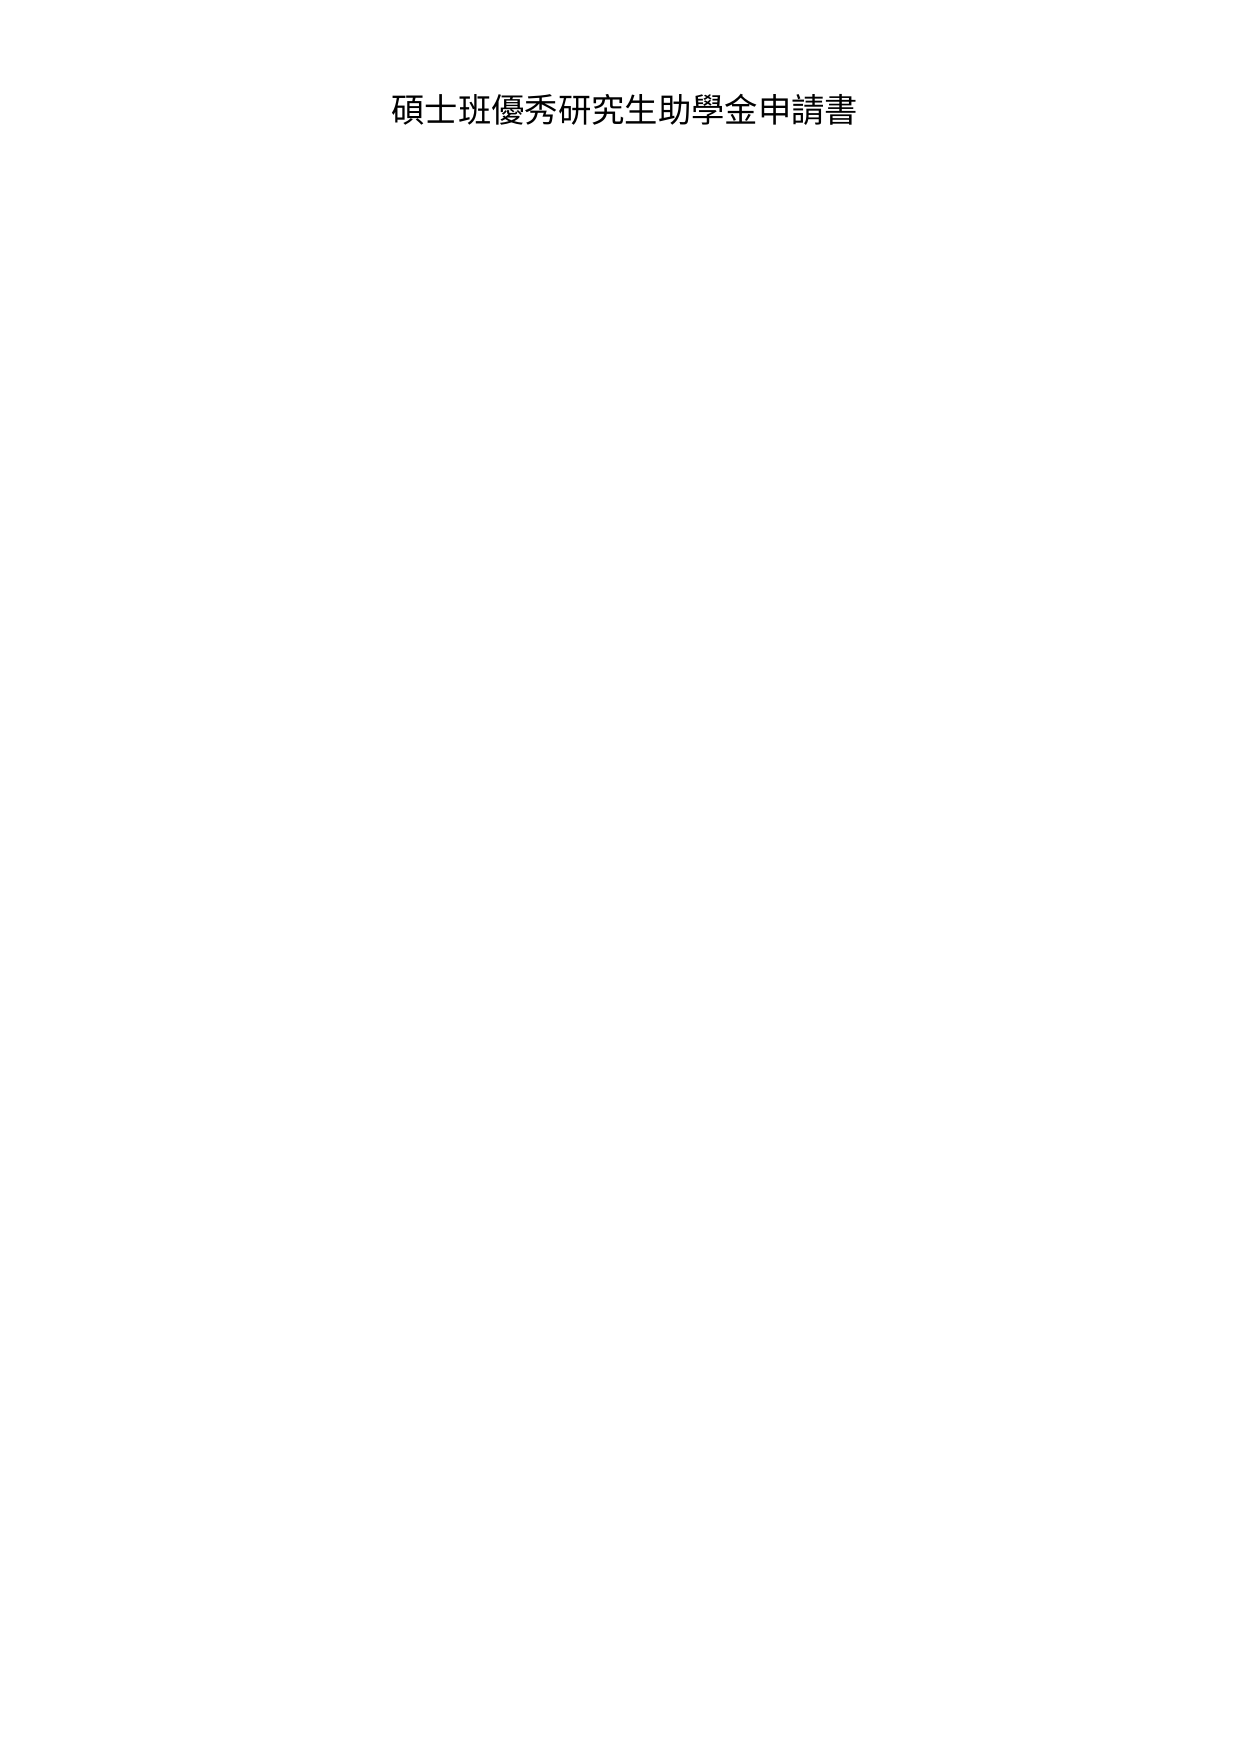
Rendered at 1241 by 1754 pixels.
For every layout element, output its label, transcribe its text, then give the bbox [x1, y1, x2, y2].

text 碩士班優秀研究生助學金申請書 [59, 71, 1181, 146]
